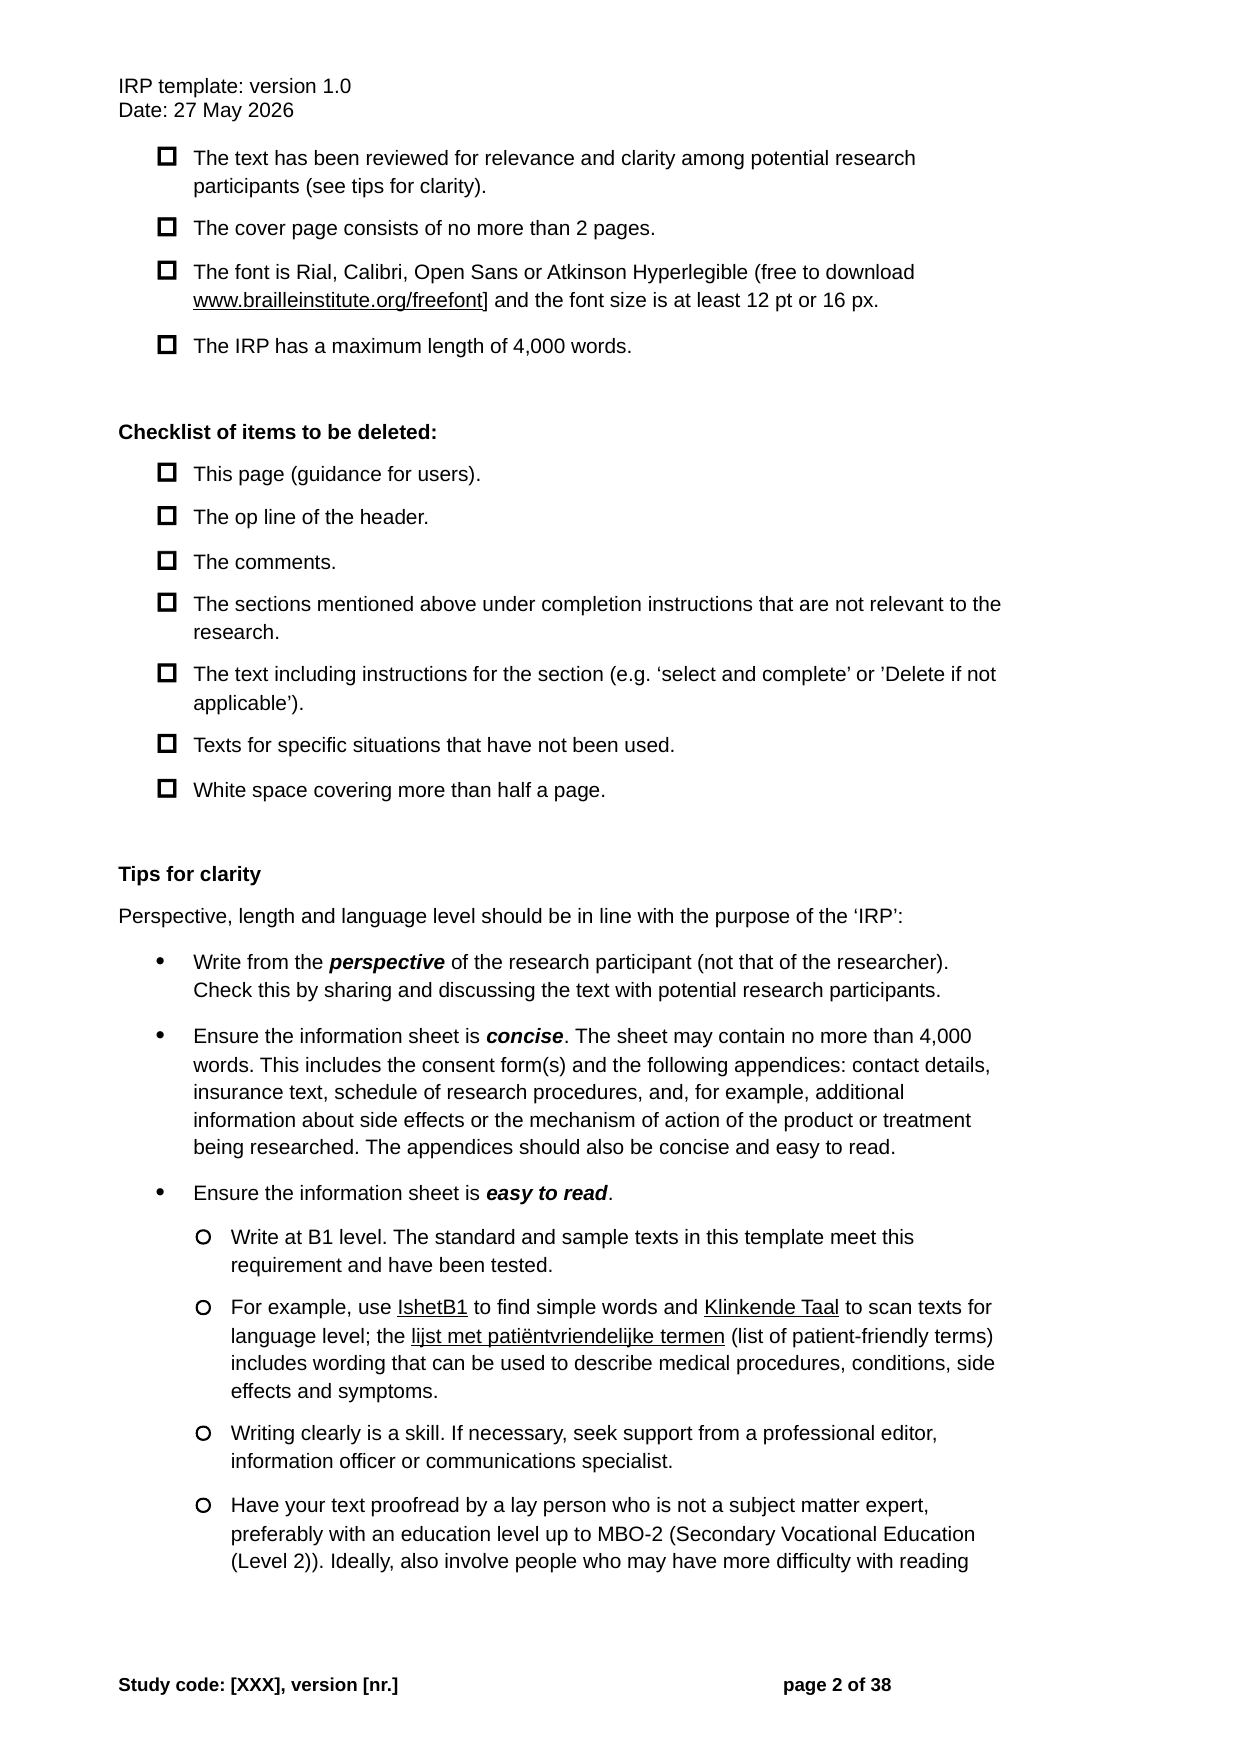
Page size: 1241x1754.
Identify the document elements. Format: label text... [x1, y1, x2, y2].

list The IRP has a maximum length of 4,000 words. [156, 330, 1004, 359]
list The text has been reviewed for relevance and clarity among potential research participants (see tips for clarity). [156, 146, 1004, 198]
list The font is Rial, Calibri, Open Sans or Atkinson Hyperlegible (free to download www.brailleinstitute.org/freefont] and the font size is at least 12 pt or 16 px. [156, 259, 1004, 312]
list Write at B1 level. The standard and sample texts in this template meet this requirement and have been tested. [193, 1224, 1004, 1277]
list Have your text proofread by a lay person who is not a subject matter expert, preferably with an education level up to MBO-2 (Secondary Vocational Education (Level 2)). Ideally, also involve people who may have more difficulty with reading [193, 1491, 1004, 1571]
list For example, use IshetB1 to find simple words and Klinkende Taal to scan texts for language level; the lijst met patiëntvriendelijke termen (list of patient-friendly terms) includes wording that can be used to describe medical procedures, conditions, side effects and symptoms. [193, 1295, 1004, 1403]
list White space covering more than half a page. [156, 776, 1004, 801]
list Texts for specific situations that have not been used. [156, 733, 1004, 758]
list The text including instructions for the section (e.g. ‘select and complete’ or ’Delete if not applicable’). [156, 662, 1004, 715]
list The comments. [156, 548, 1004, 573]
list The sections mentioned above under completion instructions that are not relevant to the research. [156, 592, 1004, 644]
list Ensure the information sheet is easy to read. [156, 1177, 1004, 1206]
list Write from the perspective of the research participant (not that of the researcher). Check this by sharing and discussing the text with potential research participants. [156, 946, 1004, 1002]
list The op line of the header. [156, 505, 1004, 530]
text Perspective, length and language level should be in line with the purpose of the ‘IRP’: [118, 904, 1004, 928]
text Checklist of items to be deleted: [118, 419, 1004, 443]
list Ensure the information sheet is concise. The sheet may contain no more than 4,000 words. This includes the consent form(s) and the following appendices: contact details, insurance text, schedule of research procedures, and, for example, additional information about side effects or the mechanism of action of the product or treatment being researched. The appendices should also be concise and easy to read. [156, 1020, 1004, 1159]
text Tips for clarity [118, 862, 1004, 886]
list This page (guidance for users). [156, 462, 1004, 487]
list Writing clearly is a skill. If necessary, seek support from a professional editor, information officer or communications specialist. [193, 1421, 1004, 1473]
list The cover page consists of no more than 2 pages. [156, 216, 1004, 241]
